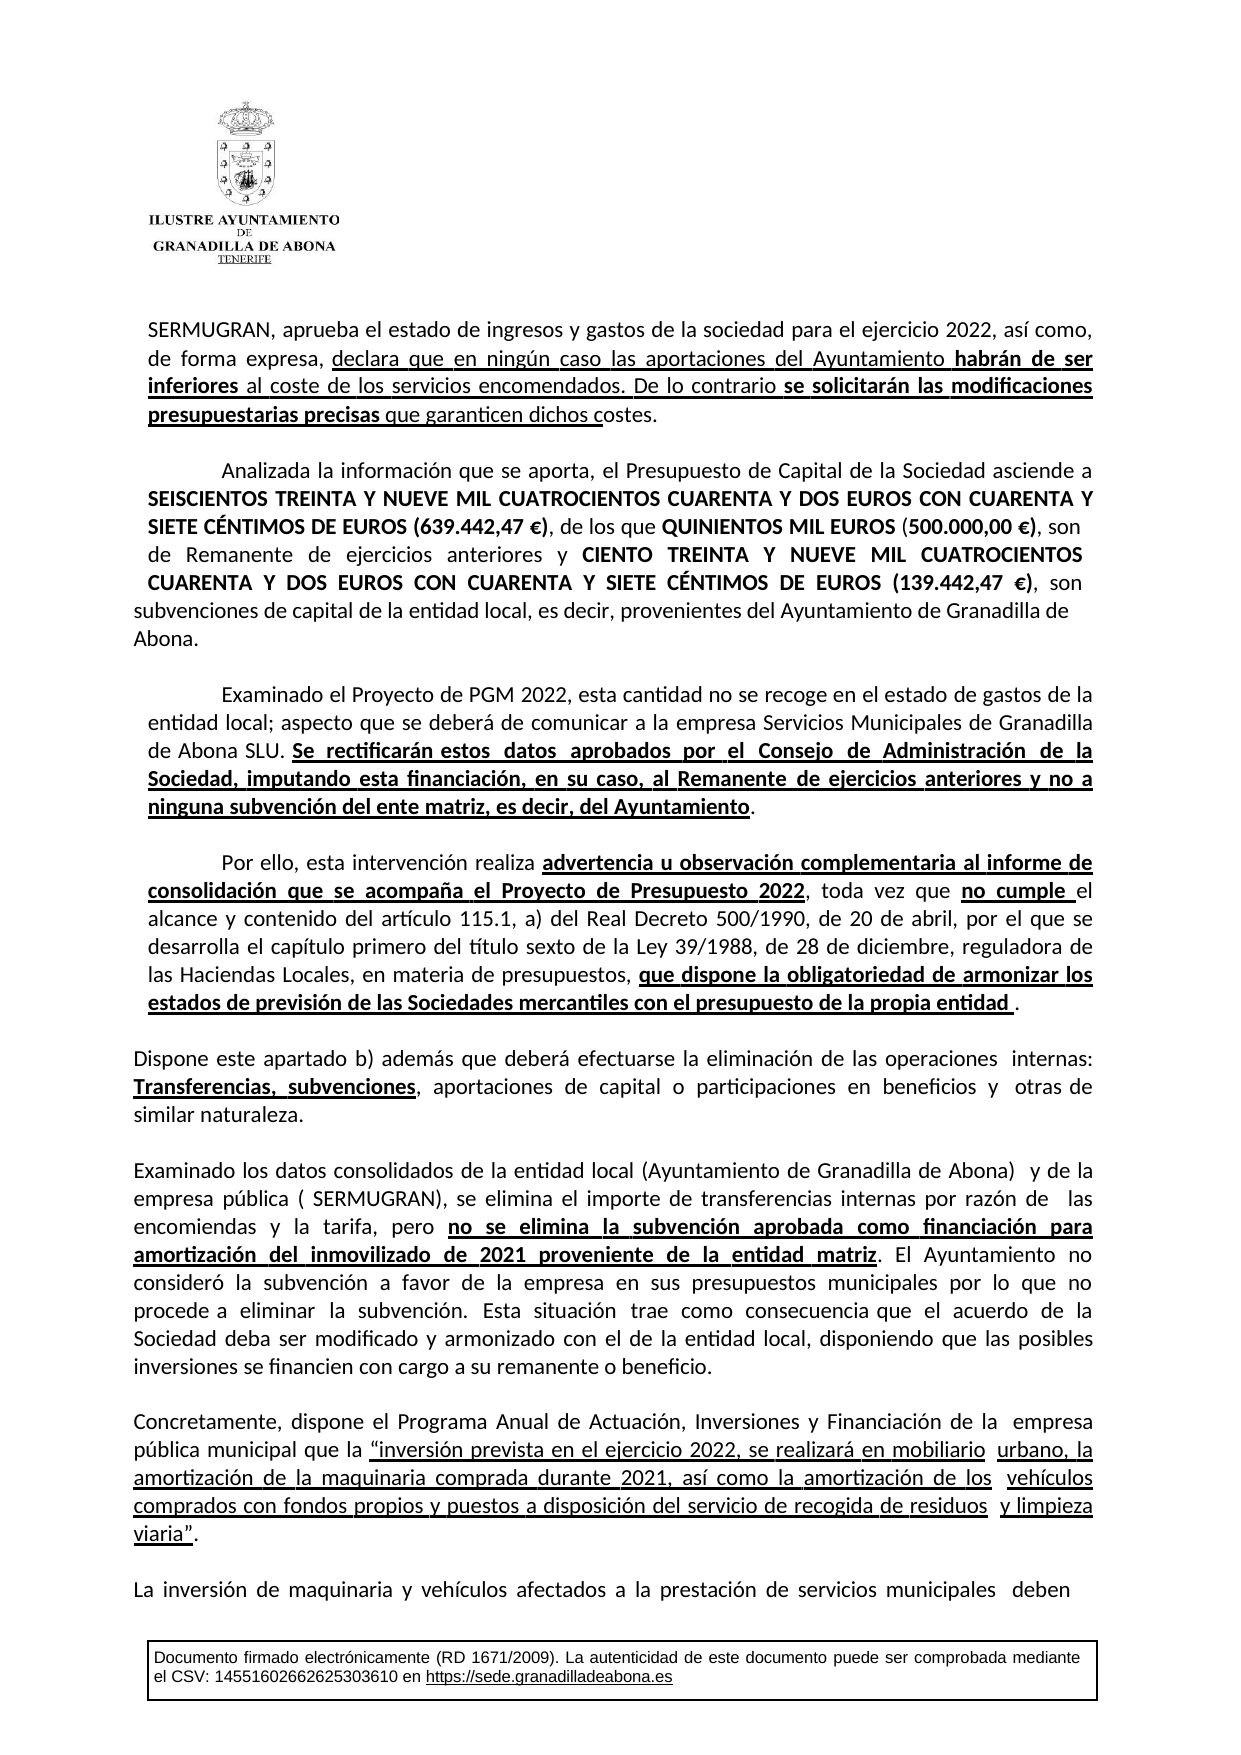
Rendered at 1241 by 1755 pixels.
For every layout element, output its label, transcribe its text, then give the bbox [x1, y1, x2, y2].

text La inversión de maquinaria y vehículos afectados a la prestación de servicios municipales deben [133, 1575, 1090, 1603]
text presupuestarias precisas que garanticen dichos costes. [148, 399, 1093, 428]
text SERMUGRAN, aprueba el estado de ingresos y gastos de la sociedad para el ejercicio 2022, así como, de forma expresa, declara que en ningún caso las aportaciones del Ayuntamiento habrán de ser inferiores al coste de los servicios encomendados. De lo contrario se solicitarán las modificaciones [148, 316, 1093, 396]
text Examinado los datos consolidados de la entidad local (Ayuntamiento de Granadilla de Abona) y de la empresa pública ( SERMUGRAN), se elimina el importe de transferencias internas por razón de las encomiendas y la tarifa, pero no se elimina la subvención aprobada como financiación para amortización del inmovilizado de 2021 proveniente de la entidad matriz. El Ayuntamiento no consideró la subvención a favor de la empresa en sus presupuestos municipales por lo que no procede a eliminar la subvención. Esta situación trae como consecuencia que el acuerdo de la Sociedad deba ser modificado y armonizado con el de la entidad local, disponiendo que las posibles inversiones se financien con cargo a su remanente o beneficio. [133, 1156, 1093, 1380]
text Dispone este apartado b) además que deberá efectuarse la eliminación de las operaciones internas: Transferencias, subvenciones, aportaciones de capital o participaciones en beneficios y otras de similar naturaleza. [133, 1044, 1093, 1128]
text Concretamente, dispone el Programa Anual de Actuación, Inversiones y Financiación de la empresa pública municipal que la “inversión prevista en el ejercicio 2022, se realizará en mobiliario urbano, la amortización de la maquinaria comprada durante 2021, así como la amortización de los vehículos comprados con fondos propios y puestos a disposición del servicio de recogida de residuos y limpieza viaria”. [133, 1407, 1093, 1547]
text de Remanente de ejercicios anteriores y CIENTO TREINTA Y NUEVE MIL CUATROCIENTOS CUARENTA Y DOS EUROS CON CUARENTA Y SIETE CÉNTIMOS DE EUROS (139.442,47 €), son [148, 540, 1090, 596]
text ninguna subvención del ente matriz, es decir, del Ayuntamiento. [148, 791, 1093, 820]
text Analizada la información que se aporta, el Presupuesto de Capital de la Sociedad asciende a SEISCIENTOS TREINTA Y NUEVE MIL CUATROCIENTOS CUARENTA Y DOS EUROS CON CUARENTA Y SIETE CÉNTIMOS DE EUROS (639.442,47 €), de los que QUINIENTOS MIL EUROS (500.000,00 €), son [148, 456, 1093, 540]
text subvenciones de capital de la entidad local, es decir, provenientes del Ayuntamiento de Granadilla de Abona. [133, 596, 1090, 652]
text Examinado el Proyecto de PGM 2022, esta cantidad no se recoge en el estado de gastos de la entidad local; aspecto que se deberá de comunicar a la empresa Servicios Municipales de Granadilla de Abona SLU. Se rectificarán estos datos aprobados por el Consejo de Administración de la Sociedad, imputando esta financiación, en su caso, al Remanente de ejercicios anteriores y no a [148, 680, 1093, 788]
text Por ello, esta intervención realiza advertencia u observación complementaria al informe de consolidación que se acompaña el Proyecto de Presupuesto 2022, toda vez que no cumple el alcance y contenido del artículo 115.1, a) del Real Decreto 500/1990, de 20 de abril, por el que se desarrolla el capítulo primero del título sexto de la Ley 39/1988, de 28 de diciembre, reguladora de las Haciendas Locales, en materia de presupuestos, que dispone la obligatoriedad de armonizar los estados de previsión de las Sociedades mercantiles con el presupuesto de la propia entidad . [148, 848, 1093, 1016]
